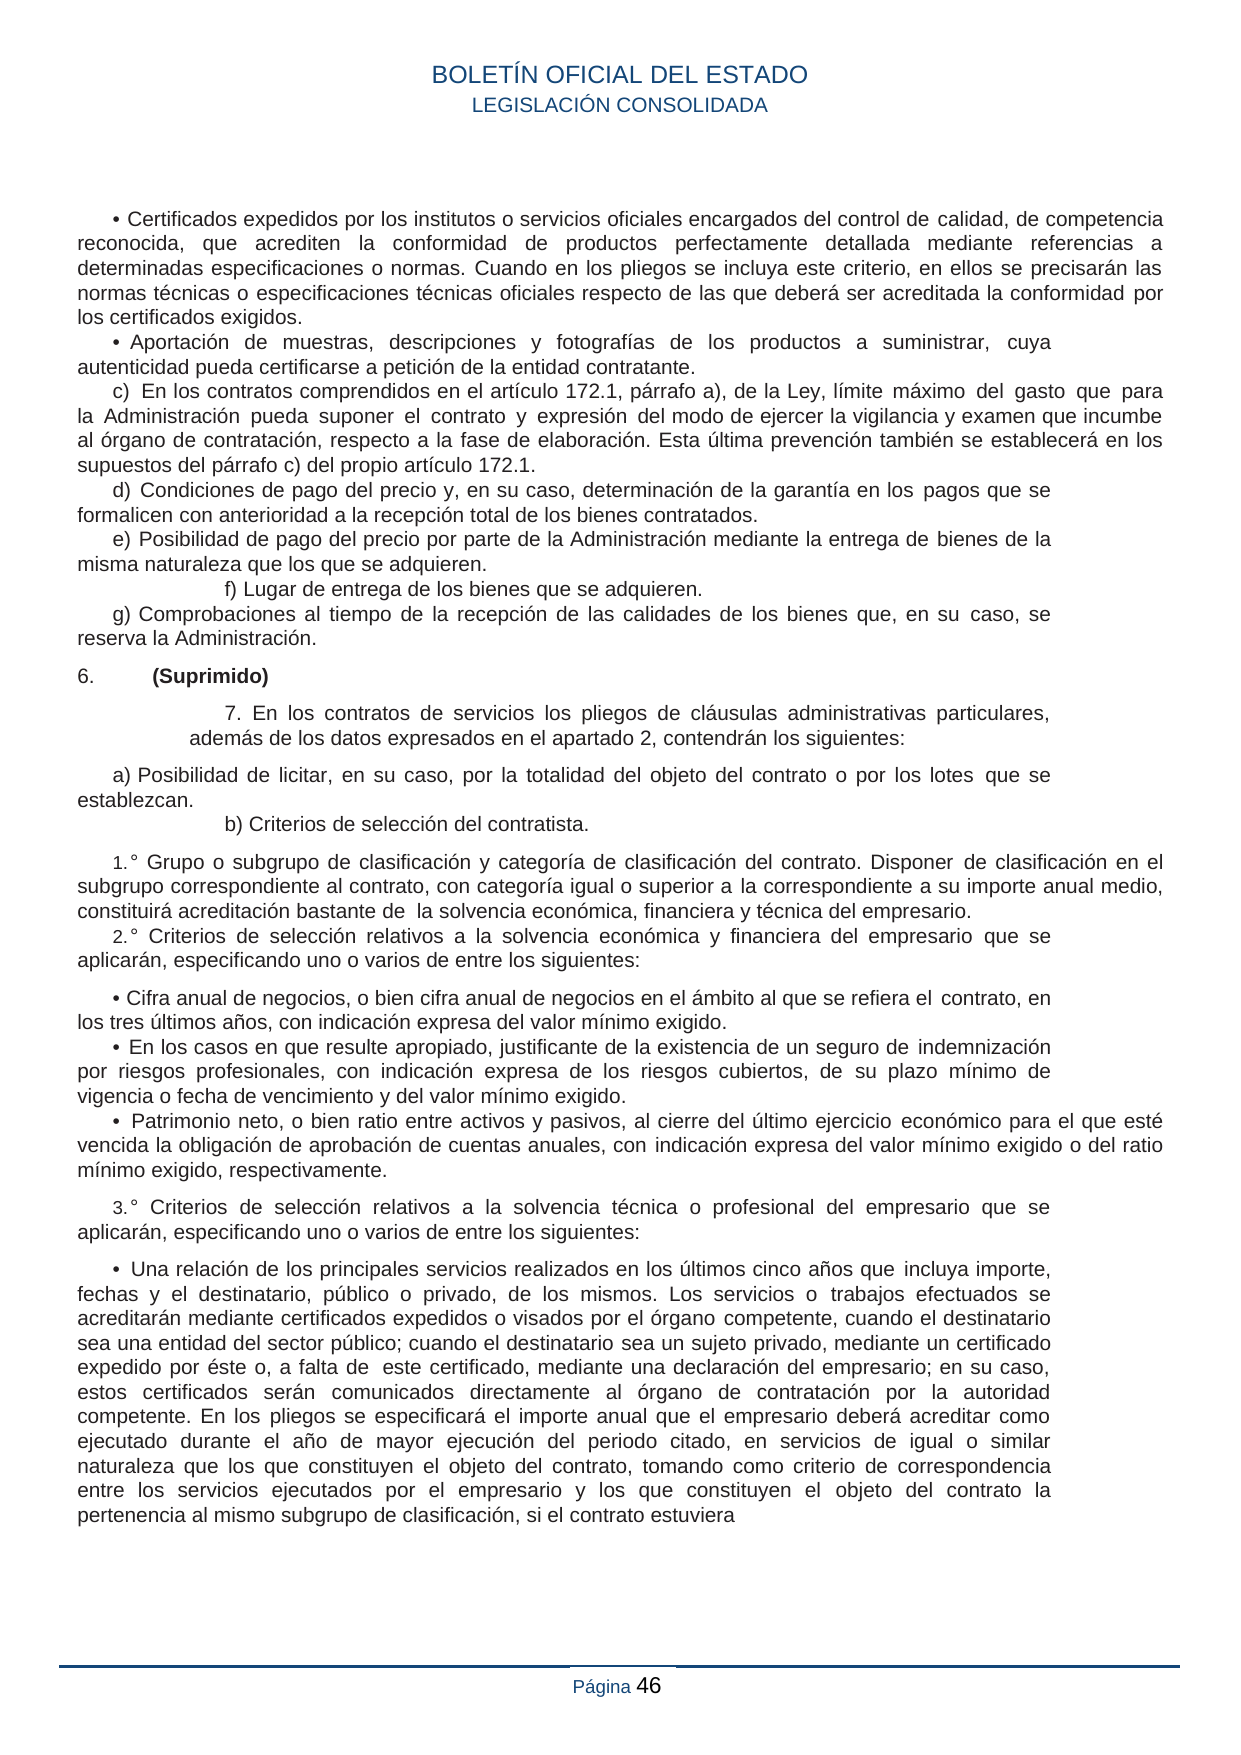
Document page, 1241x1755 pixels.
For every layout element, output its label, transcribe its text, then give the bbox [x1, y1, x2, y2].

list Criterios de selección del contratista. [224, 812, 1163, 836]
list En los contratos de servicios los pliegos de cláusulas administrativas particulares, además de los datos expresados en el apartado 2, contendrán los siguientes: [189, 701, 1051, 750]
list ° Grupo o subgrupo de clasificación y categoría de clasificación del contrato. Disponer de clasificación en el subgrupo correspondiente al contrato, con categoría igual o superior a la correspondiente a su importe anual medio, constituirá acreditación bastante de la solvencia económica, financiera y técnica del empresario. [77, 850, 1163, 923]
list (Suprimido) [77, 664, 1163, 688]
list Condiciones de pago del precio y, en su caso, determinación de la garantía en los pagos que se formalicen con anterioridad a la recepción total de los bienes contratados. [77, 478, 1051, 526]
list Una relación de los principales servicios realizados en los últimos cinco años que incluya importe, fechas y el destinatario, público o privado, de los mismos. Los servicios o trabajos efectuados se acreditarán mediante certificados expedidos o visados por el órgano competente, cuando el destinatario sea una entidad del sector público; cuando el destinatario sea un sujeto privado, mediante un certificado expedido por éste o, a falta de este certificado, mediante una declaración del empresario; en su caso, estos certificados serán comunicados directamente al órgano de contratación por la autoridad competente. En los pliegos se especificará el importe anual que el empresario deberá acreditar como ejecutado durante el año de mayor ejecución del periodo citado, en servicios de igual o similar naturaleza que los que constituyen el objeto del contrato, tomando como criterio de correspondencia entre los servicios ejecutados por el empresario y los que constituyen el objeto del contrato la pertenencia al mismo subgrupo de clasificación, si el contrato estuviera [77, 1257, 1051, 1527]
list ° Criterios de selección relativos a la solvencia económica y financiera del empresario que se aplicarán, especificando uno o varios de entre los siguientes: [77, 924, 1051, 972]
list En los casos en que resulte apropiado, justificante de la existencia de un seguro de indemnización por riesgos profesionales, con indicación expresa de los riesgos cubiertos, de su plazo mínimo de vigencia o fecha de vencimiento y del valor mínimo exigido. [77, 1035, 1051, 1108]
list En los contratos comprendidos en el artículo 172.1, párrafo a), de la Ley, límite máximo del gasto que para la Administración pueda suponer el contrato y expresión del modo de ejercer la vigilancia y examen que incumbe al órgano de contratación, respecto a la fase de elaboración. Esta última prevención también se establecerá en los supuestos del párrafo c) del propio artículo 172.1. [77, 379, 1163, 477]
list Comprobaciones al tiempo de la recepción de las calidades de los bienes que, en su caso, se reserva la Administración. [77, 601, 1051, 650]
list Certificados expedidos por los institutos o servicios oficiales encargados del control de calidad, de competencia reconocida, que acrediten la conformidad de productos perfectamente detallada mediante referencias a determinadas especificaciones o normas. Cuando en los pliegos se incluya este criterio, en ellos se precisarán las normas técnicas o especificaciones técnicas oficiales respecto de las que deberá ser acreditada la conformidad por los certificados exigidos. [77, 207, 1163, 329]
list Patrimonio neto, o bien ratio entre activos y pasivos, al cierre del último ejercicio económico para el que esté vencida la obligación de aprobación de cuentas anuales, con indicación expresa del valor mínimo exigido o del ratio mínimo exigido, respectivamente. [77, 1109, 1163, 1182]
list Posibilidad de pago del precio por parte de la Administración mediante la entrega de bienes de la misma naturaleza que los que se adquieren. [77, 527, 1051, 576]
list ° Criterios de selección relativos a la solvencia técnica o profesional del empresario que se aplicarán, especificando uno o varios de entre los siguientes: [77, 1195, 1051, 1243]
list Posibilidad de licitar, en su caso, por la totalidad del objeto del contrato o por los lotes que se establezcan. [77, 763, 1051, 811]
list Lugar de entrega de los bienes que se adquieren. [224, 576, 1163, 600]
list Aportación de muestras, descripciones y fotografías de los productos a suministrar, cuya autenticidad pueda certificarse a petición de la entidad contratante. [77, 330, 1051, 378]
list Cifra anual de negocios, o bien cifra anual de negocios en el ámbito al que se refiera el contrato, en los tres últimos años, con indicación expresa del valor mínimo exigido. [77, 985, 1051, 1034]
